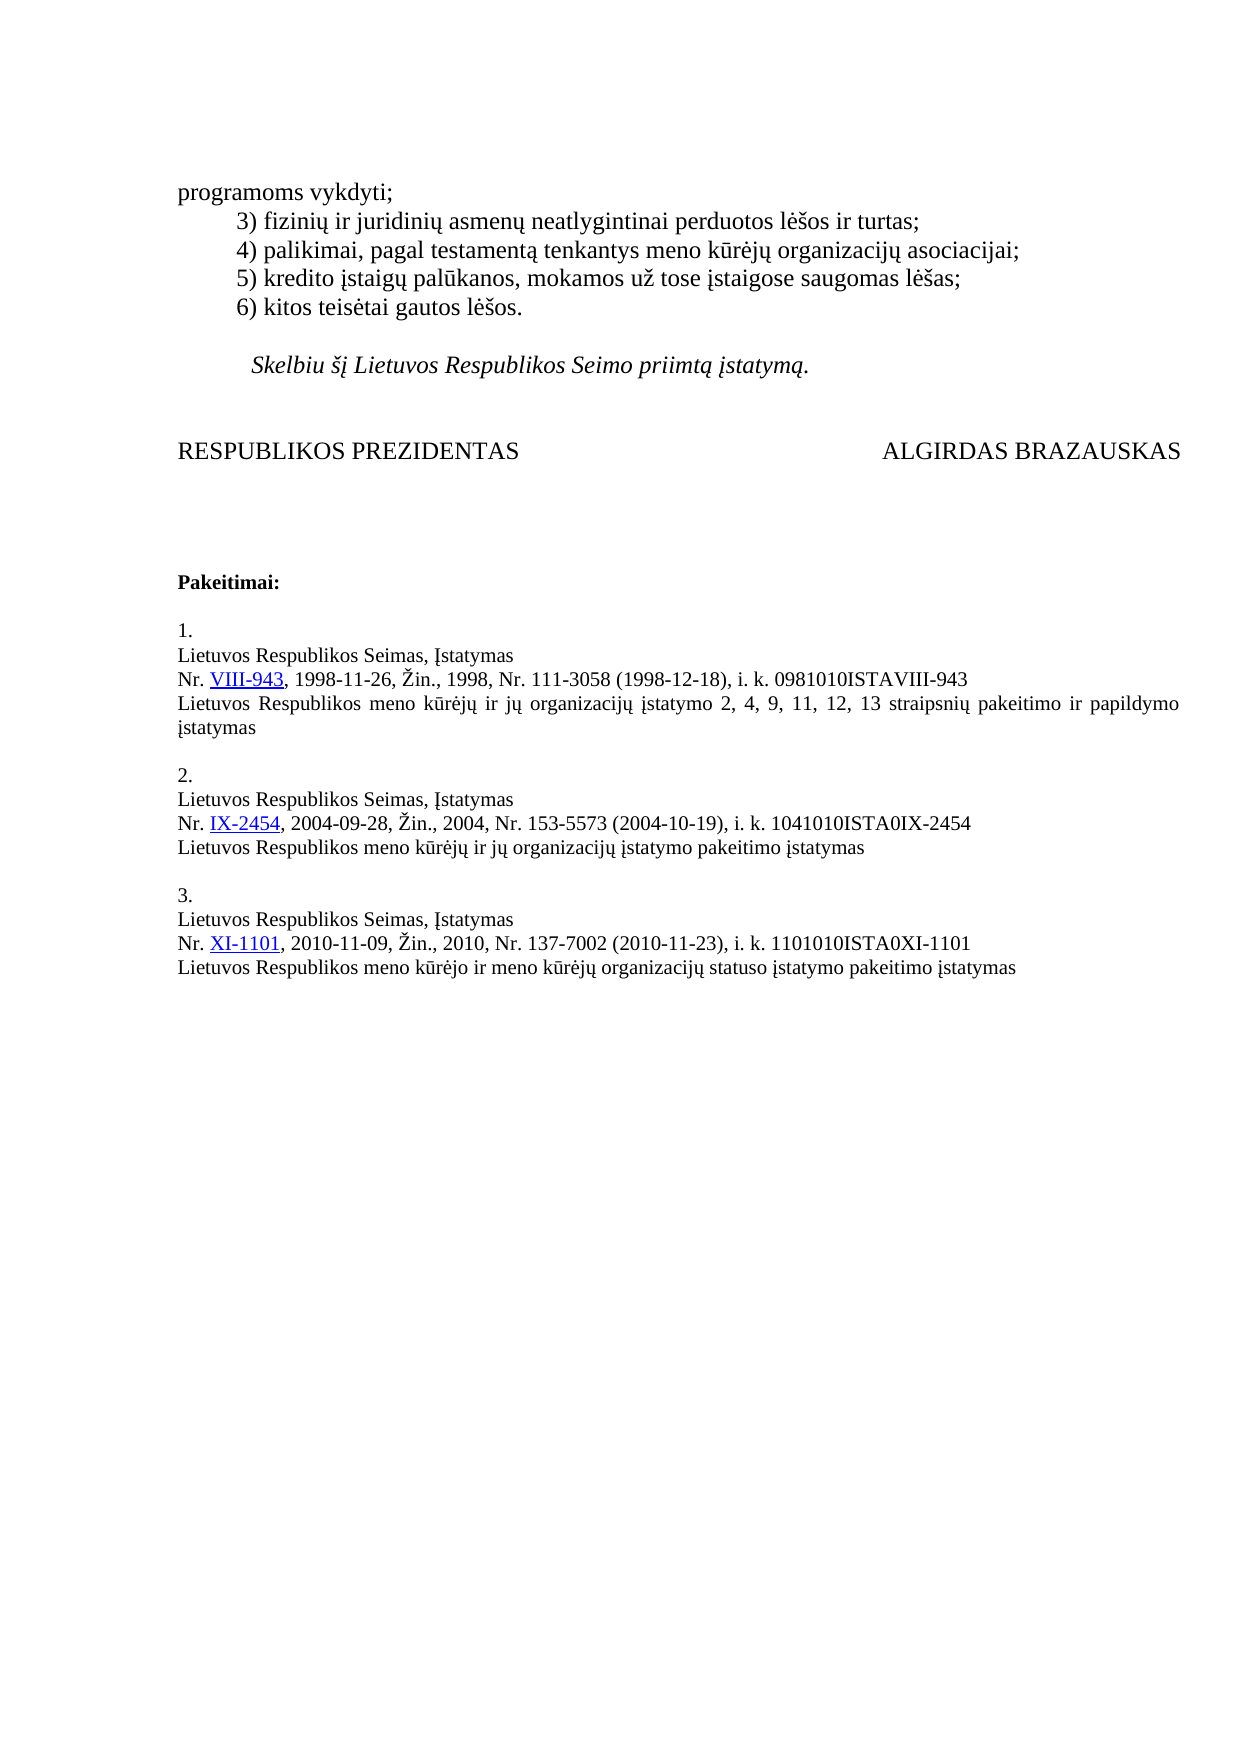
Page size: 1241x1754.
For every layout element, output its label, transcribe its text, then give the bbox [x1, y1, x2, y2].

text Nr. XI-1101, 2010-11-09, Žin., 2010, Nr. 137-7002 (2010-11-23), i. k. 1101010ISTA0XI-1101 [177, 931, 1181, 955]
text Lietuvos Respublikos meno kūrėjų ir jų organizacijų įstatymo pakeitimo įstatymas [177, 835, 1181, 859]
text Lietuvos Respublikos Seimas, Įstatymas [177, 907, 1181, 931]
text Nr. VIII-943, 1998-11-26, Žin., 1998, Nr. 111-3058 (1998-12-18), i. k. 0981010ISTAVIII-943 [177, 667, 1181, 691]
text Lietuvos Respublikos meno kūrėjų ir jų organizacijų įstatymo 2, 4, 9, 11, 12, 13 straipsnių pakeitimo ir papildymo įstatymas [177, 691, 1181, 739]
text 6) kitos teisėtai gautos lėšos. [177, 292, 1181, 321]
text programoms vykdyti; [177, 177, 1181, 206]
text 4) palikimai, pagal testamentą tenkantys meno kūrėjų organizacijų asociacijai; [177, 235, 1181, 263]
text Lietuvos Respublikos meno kūrėjo ir meno kūrėjų organizacijų statuso įstatymo pakeitimo įstatymas [177, 955, 1181, 979]
text Lietuvos Respublikos Seimas, Įstatymas [177, 642, 1181, 667]
text 2. [177, 763, 1181, 787]
text Nr. IX-2454, 2004-09-28, Žin., 2004, Nr. 153-5573 (2004-10-19), i. k. 1041010ISTA0IX-2454 [177, 811, 1181, 835]
text Lietuvos Respublikos Seimas, Įstatymas [177, 787, 1181, 811]
text 5) kredito įstaigų palūkanos, mokamos už tose įstaigose saugomas lėšas; [177, 263, 1181, 292]
text 3. [177, 883, 1181, 907]
text 3) fizinių ir juridinių asmenų neatlygintinai perduotos lėšos ir turtas; [177, 206, 1181, 235]
text RESPUBLIKOS PREZIDENTAS ALGIRDAS BRAZAUSKAS [177, 436, 1181, 465]
text 1. [177, 618, 1181, 642]
text Pakeitimai: [177, 570, 1181, 594]
text Skelbiu šį Lietuvos Respublikos Seimo priimtą įstatymą. [177, 350, 1181, 378]
